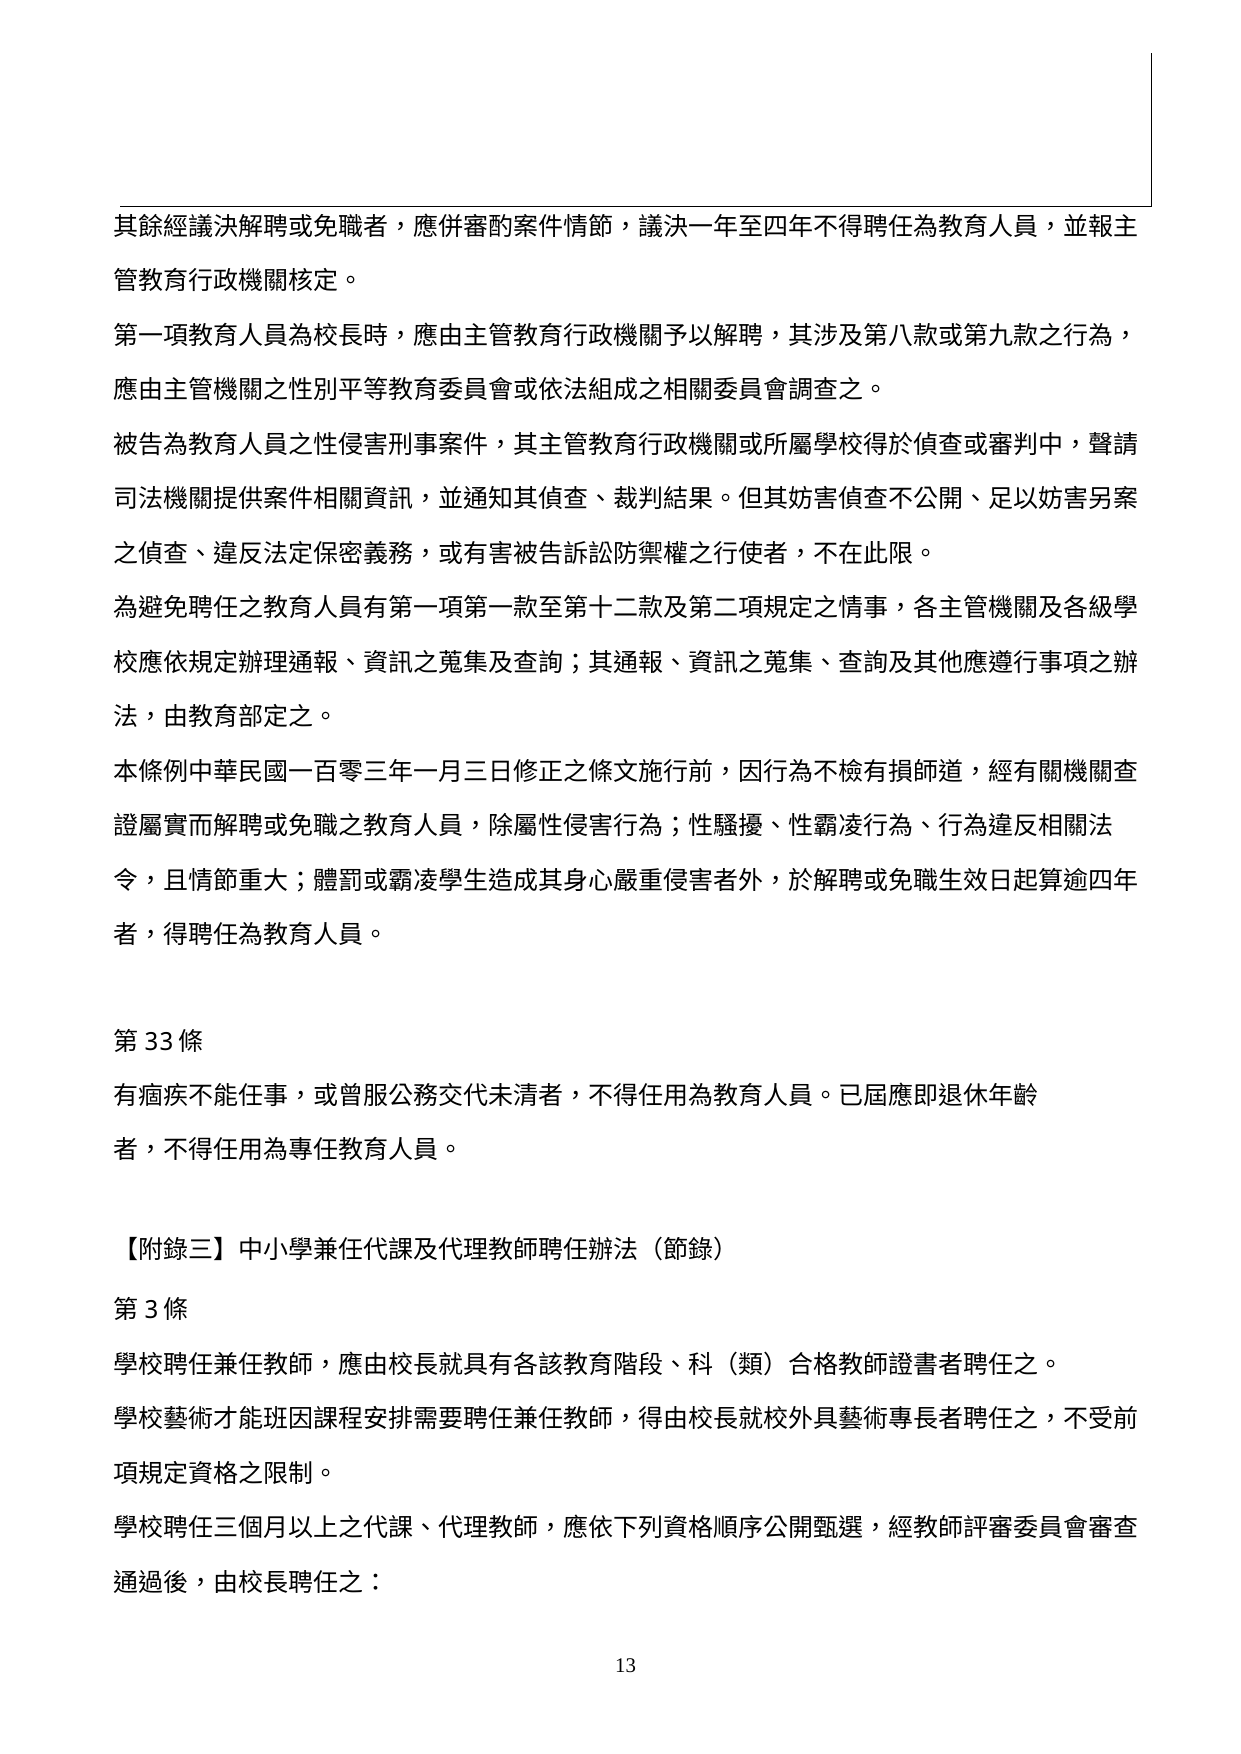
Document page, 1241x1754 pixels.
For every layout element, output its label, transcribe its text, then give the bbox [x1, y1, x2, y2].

text 應由主管機關之性別平等教育委員會或依法組成之相關委員會調查之。 [114, 370, 1152, 406]
text 司法機關提供案件相關資訊，並通知其偵查、裁判結果。但其妨害偵查不公開、足以妨害另案 [114, 479, 1152, 515]
text 第3條 [114, 1290, 1152, 1326]
text 本條例中華民國一百零三年一月三日修正之條文施行前，因行為不檢有損師道，經有關機關查 [114, 751, 1152, 787]
text 學校藝術才能班因課程安排需要聘任兼任教師，得由校長就校外具藝術專長者聘任之，不受前 [114, 1399, 1152, 1435]
text 通過後，由校長聘任之： [114, 1562, 1152, 1598]
text 被告為教育人員之性侵害刑事案件，其主管教育行政機關或所屬學校得於偵查或審判中，聲請 [114, 424, 1152, 461]
text 者，不得任用為專任教育人員。 [114, 1130, 1152, 1166]
text 第33條 [114, 1021, 1152, 1057]
text 第一項教育人員為校長時，應由主管教育行政機關予以解聘，其涉及第八款或第九款之行為， [114, 315, 1152, 352]
text 有痼疾不能任事，或曾服公務交代未清者，不得任用為教育人員。已屆應即退休年齡 [114, 1076, 1152, 1112]
text 證屬實而解聘或免職之教育人員，除屬性侵害行為；性騷擾、性霸凌行為、行為違反相關法 [114, 806, 1152, 842]
text 項規定資格之限制。 [114, 1453, 1152, 1489]
text 學校聘任兼任教師，應由校長就具有各該教育階段、科（類）合格教師證書者聘任之。 [114, 1344, 1152, 1381]
text 校應依規定辦理通報、資訊之蒐集及查詢；其通報、資訊之蒐集、查詢及其他應遵行事項之辦 [114, 642, 1152, 678]
text 其餘經議決解聘或免職者，應併審酌案件情節，議決一年至四年不得聘任為教育人員，並報主 [114, 206, 1152, 243]
text 管教育行政機關核定。 [114, 261, 1152, 297]
text 【附錄三】中小學兼任代課及代理教師聘任辦法（節錄） [114, 1229, 1152, 1266]
text 為避免聘任之教育人員有第一項第一款至第十二款及第二項規定之情事，各主管機關及各級學 [114, 588, 1152, 624]
text 者，得聘任為教育人員。 [114, 914, 1152, 951]
text 之偵查、違反法定保密義務，或有害被告訴訟防禦權之行使者，不在此限。 [114, 533, 1152, 569]
text 令，且情節重大；體罰或霸凌學生造成其身心嚴重侵害者外，於解聘或免職生效日起算逾四年 [114, 860, 1152, 896]
text 學校聘任三個月以上之代課、代理教師，應依下列資格順序公開甄選，經教師評審委員會審查 [114, 1508, 1152, 1544]
text 法，由教育部定之。 [114, 697, 1152, 733]
